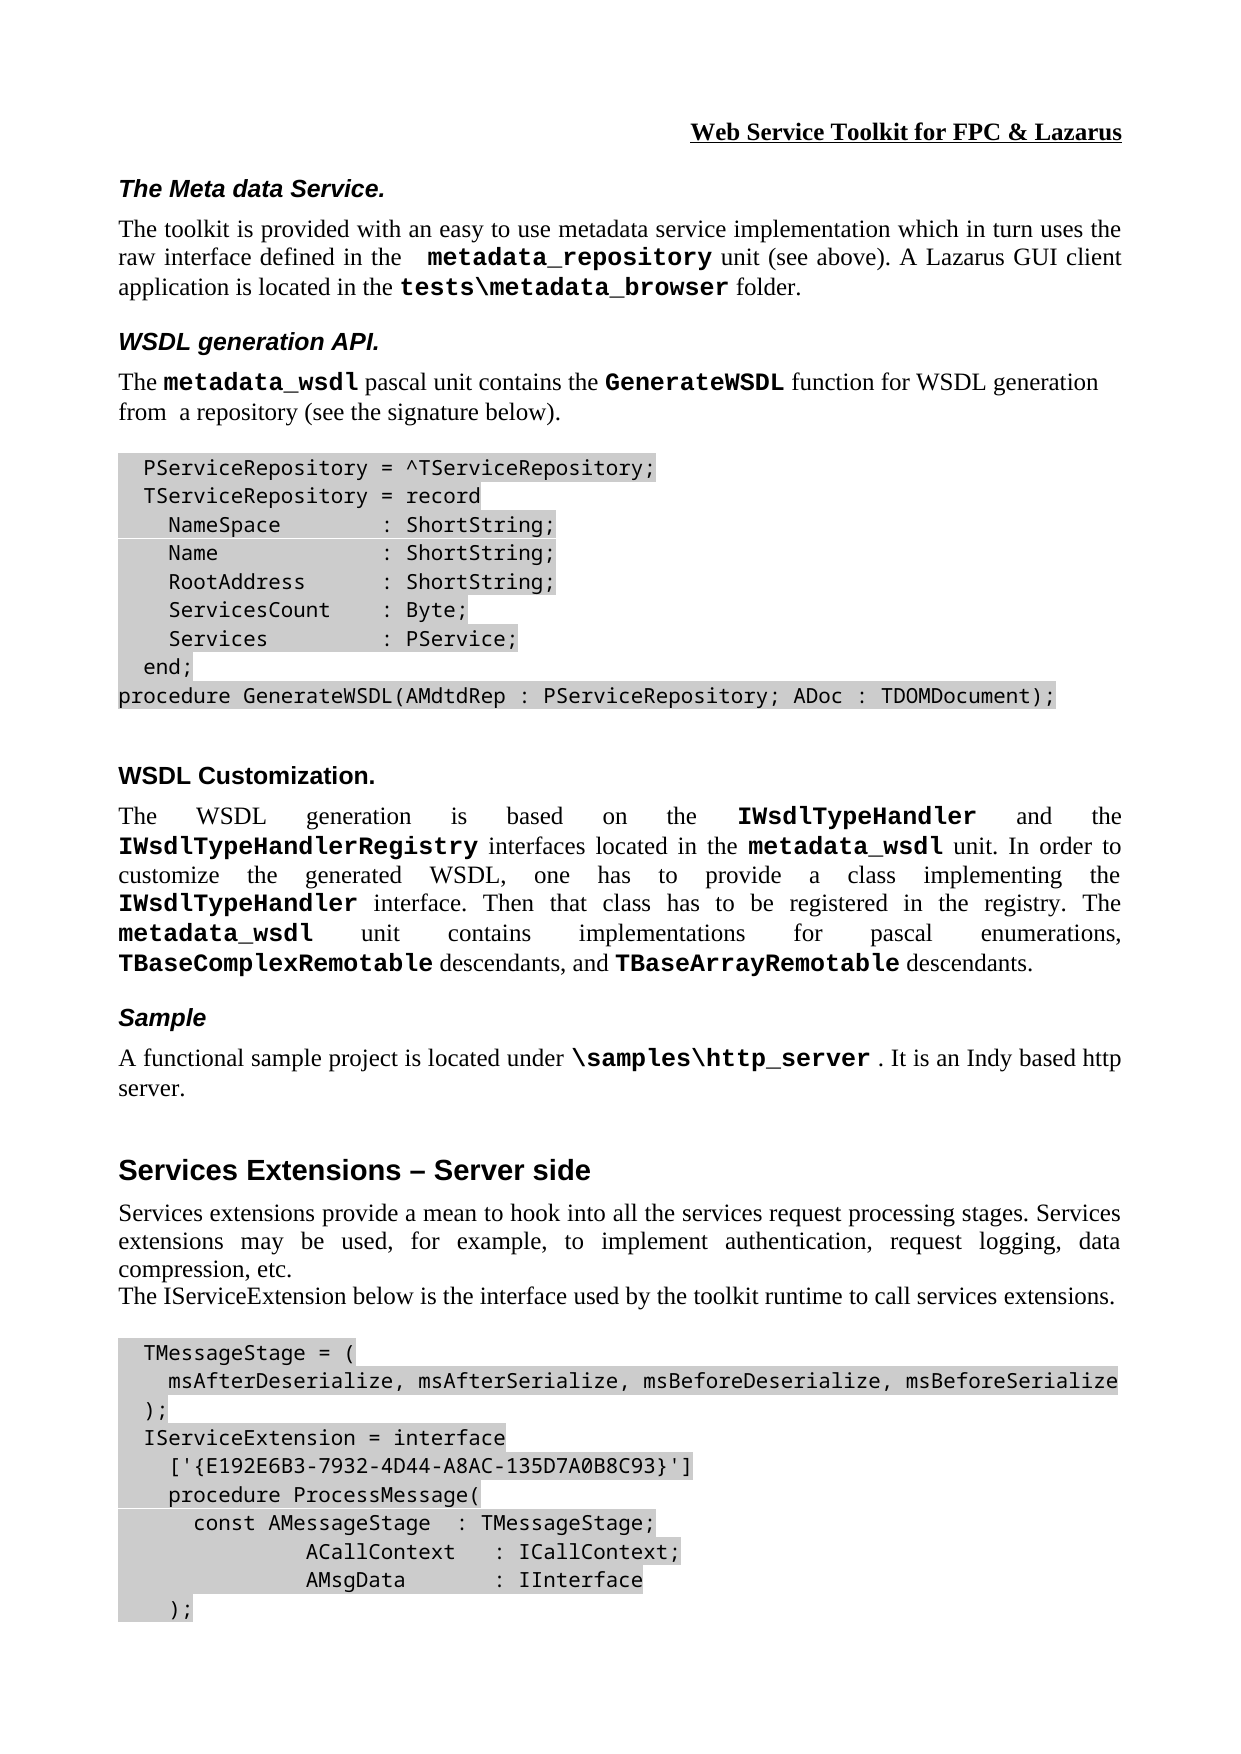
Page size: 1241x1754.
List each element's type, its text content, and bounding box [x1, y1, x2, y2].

text PServiceRepository = ^TServiceRepository; [118, 453, 1122, 482]
text ACallContext : ICallContext; [118, 1537, 1122, 1565]
subtitle Services Extensions – Server side [118, 1154, 1122, 1187]
text ['{E192E6B3-7932-4D44-A8AC-135D7A0B8C93}'] [118, 1452, 1122, 1480]
text AMsgData : IInterface [118, 1565, 1122, 1594]
text NameSpace : ShortString; [118, 510, 1122, 538]
subtitle Sample [118, 1004, 1122, 1031]
text RootAddress : ShortString; [118, 567, 1122, 595]
subtitle The Meta data Service. [118, 175, 1122, 203]
text Services extensions provide a mean to hook into all the services request processing stages. Services extensions may be used, for example, to implement authentication, request logging, data compression, etc. [118, 1199, 1122, 1282]
text TServiceRepository = record [118, 482, 1122, 510]
text The toolkit is provided with an easy to use metadata service implementation which in turn uses the raw interface defined in the metadata_repository unit (see above). A Lazarus GUI client application is located in the tests\metadata_browser folder. [118, 216, 1122, 303]
text ); [118, 1395, 1122, 1423]
text The WSDL generation is based on the IWsdlTypeHandler and the IWsdlTypeHandlerRegistry interfaces located in the metadata_wsdl unit. In order to customize the generated WSDL, one has to provide a class implementing the IWsdlTypeHandler interface. Then that class has to be registered in the registry. The metadata_wsdl unit contains implementations for pascal enumerations, TBaseComplexRemotable descendants, and TBaseArrayRemotable descendants. [118, 802, 1122, 979]
text ServicesCount : Byte; [118, 595, 1122, 624]
subtitle WSDL Customization. [118, 762, 1122, 789]
text The metadata_wsdl pascal unit contains the GenerateWSDL function for WSDL generation from a repository (see the signature below). [118, 368, 1122, 426]
text procedure GenerateWSDL(AMdtdRep : PServiceRepository; ADoc : TDOMDocument); [118, 681, 1122, 709]
text IServiceExtension = interface [118, 1423, 1122, 1452]
text Services : PService; [118, 624, 1122, 652]
text Name : ShortString; [118, 538, 1122, 567]
text TMessageStage = ( [118, 1338, 1122, 1366]
text ); [118, 1594, 1122, 1622]
text const AMessageStage : TMessageStage; [118, 1508, 1122, 1537]
text end; [118, 652, 1122, 681]
text msAfterDeserialize, msAfterSerialize, msBeforeDeserialize, msBeforeSerialize [118, 1366, 1122, 1395]
text procedure ProcessMessage( [118, 1480, 1122, 1508]
subtitle WSDL generation API. [118, 328, 1122, 356]
text A functional sample project is located under \samples\http_server . It is an Indy based http server. [118, 1044, 1122, 1101]
text The IServiceExtension below is the interface used by the toolkit runtime to call services extensions. [118, 1282, 1122, 1310]
